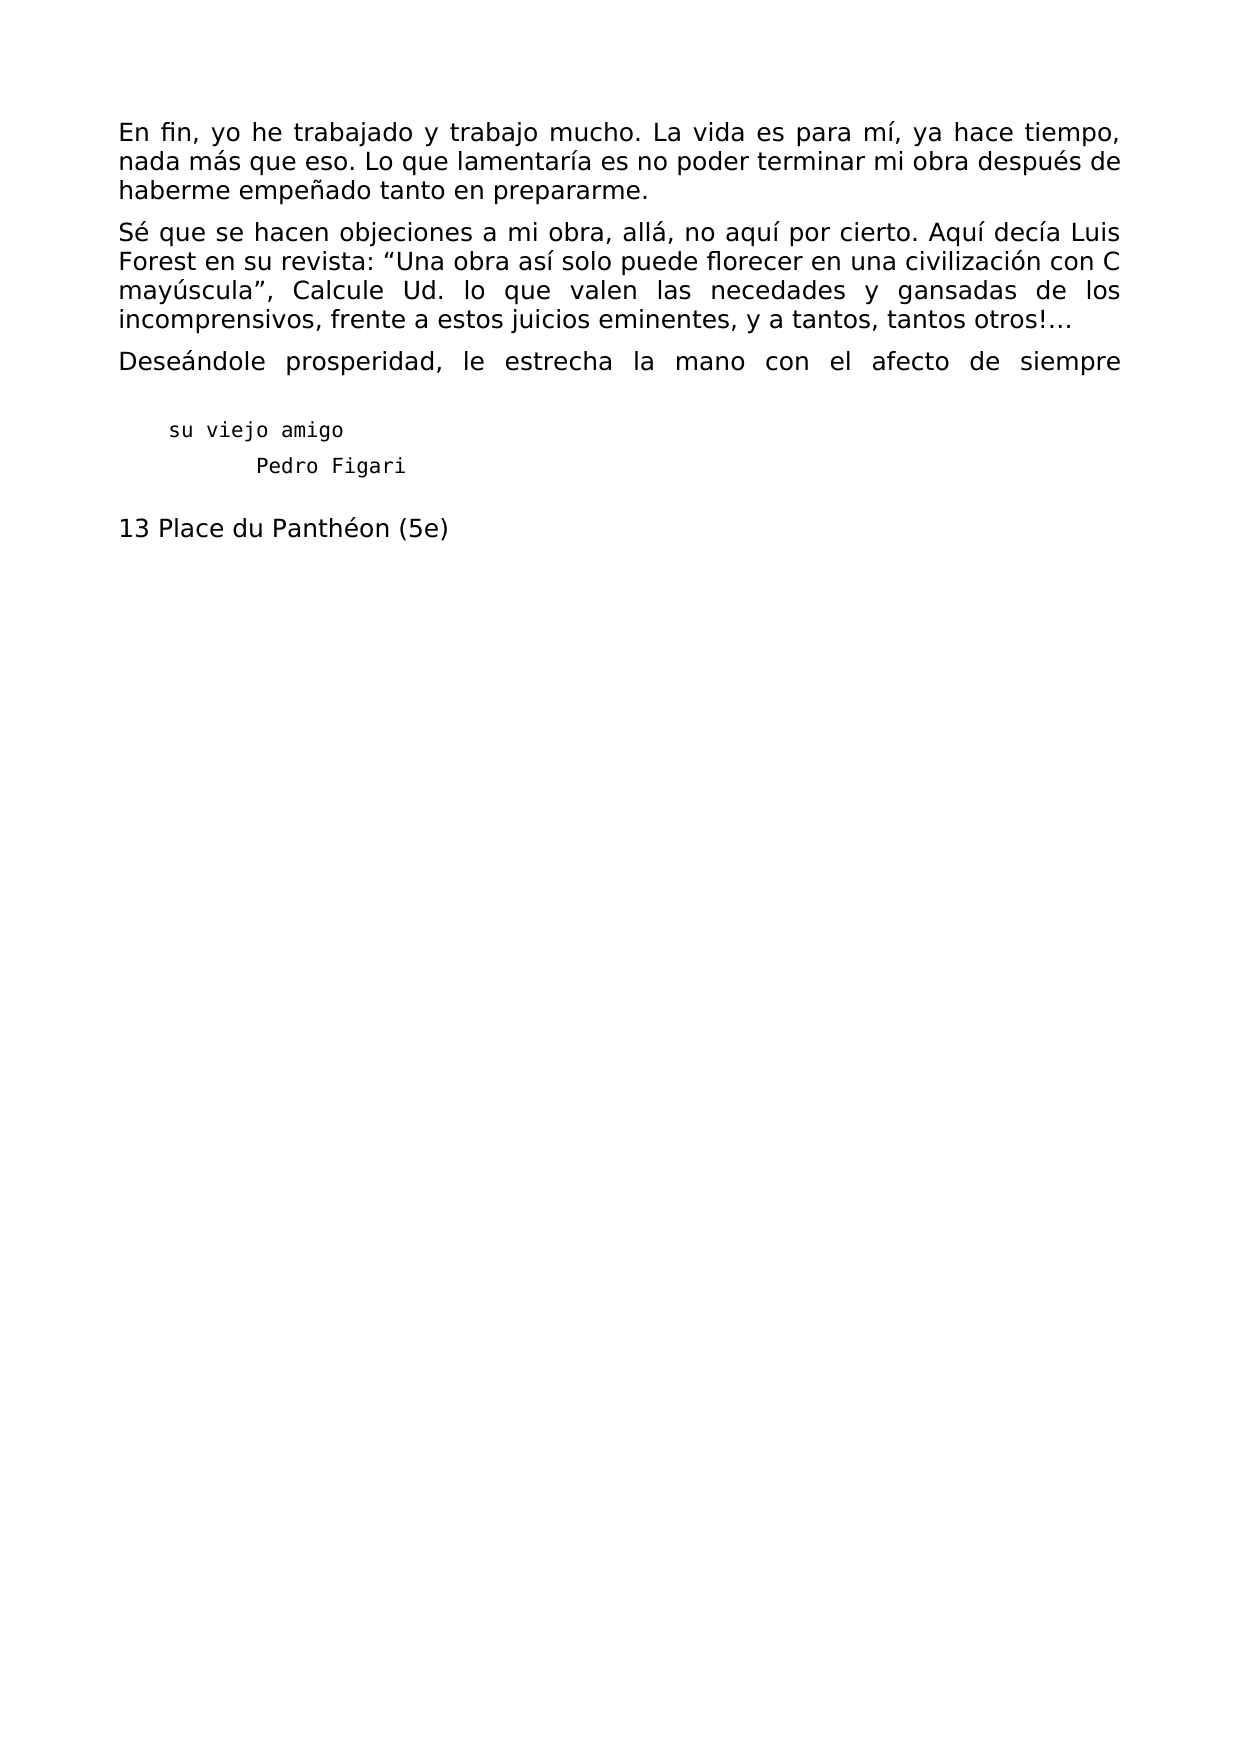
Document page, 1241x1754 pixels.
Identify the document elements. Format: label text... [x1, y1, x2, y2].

text En fin, yo he trabajado y trabajo mucho. La vida es para mí, ya hace tiempo, nada más que eso. Lo que lamentaría es no poder terminar mi obra después de haberme empeñado tanto en prepararme. [118, 118, 1122, 206]
text 13 Place du Panthéon (5e) [118, 514, 1122, 544]
text Sé que se hacen objeciones a mi obra, allá, no aquí por cierto. Aquí decía Luis Forest en su revista: “Una obra así solo puede florecer en una civilización con C mayúscula”, Calcule Ud. lo que valen las necedades y gansadas de los incomprensivos, frente a estos juicios eminentes, y a tantos, tantos otros!… [118, 218, 1122, 335]
text su viejo amigo [118, 418, 1122, 442]
text Pedro Figari [118, 454, 1122, 503]
text Deseándole prosperidad, le estrecha la mano con el afecto de siempre [118, 347, 1122, 406]
